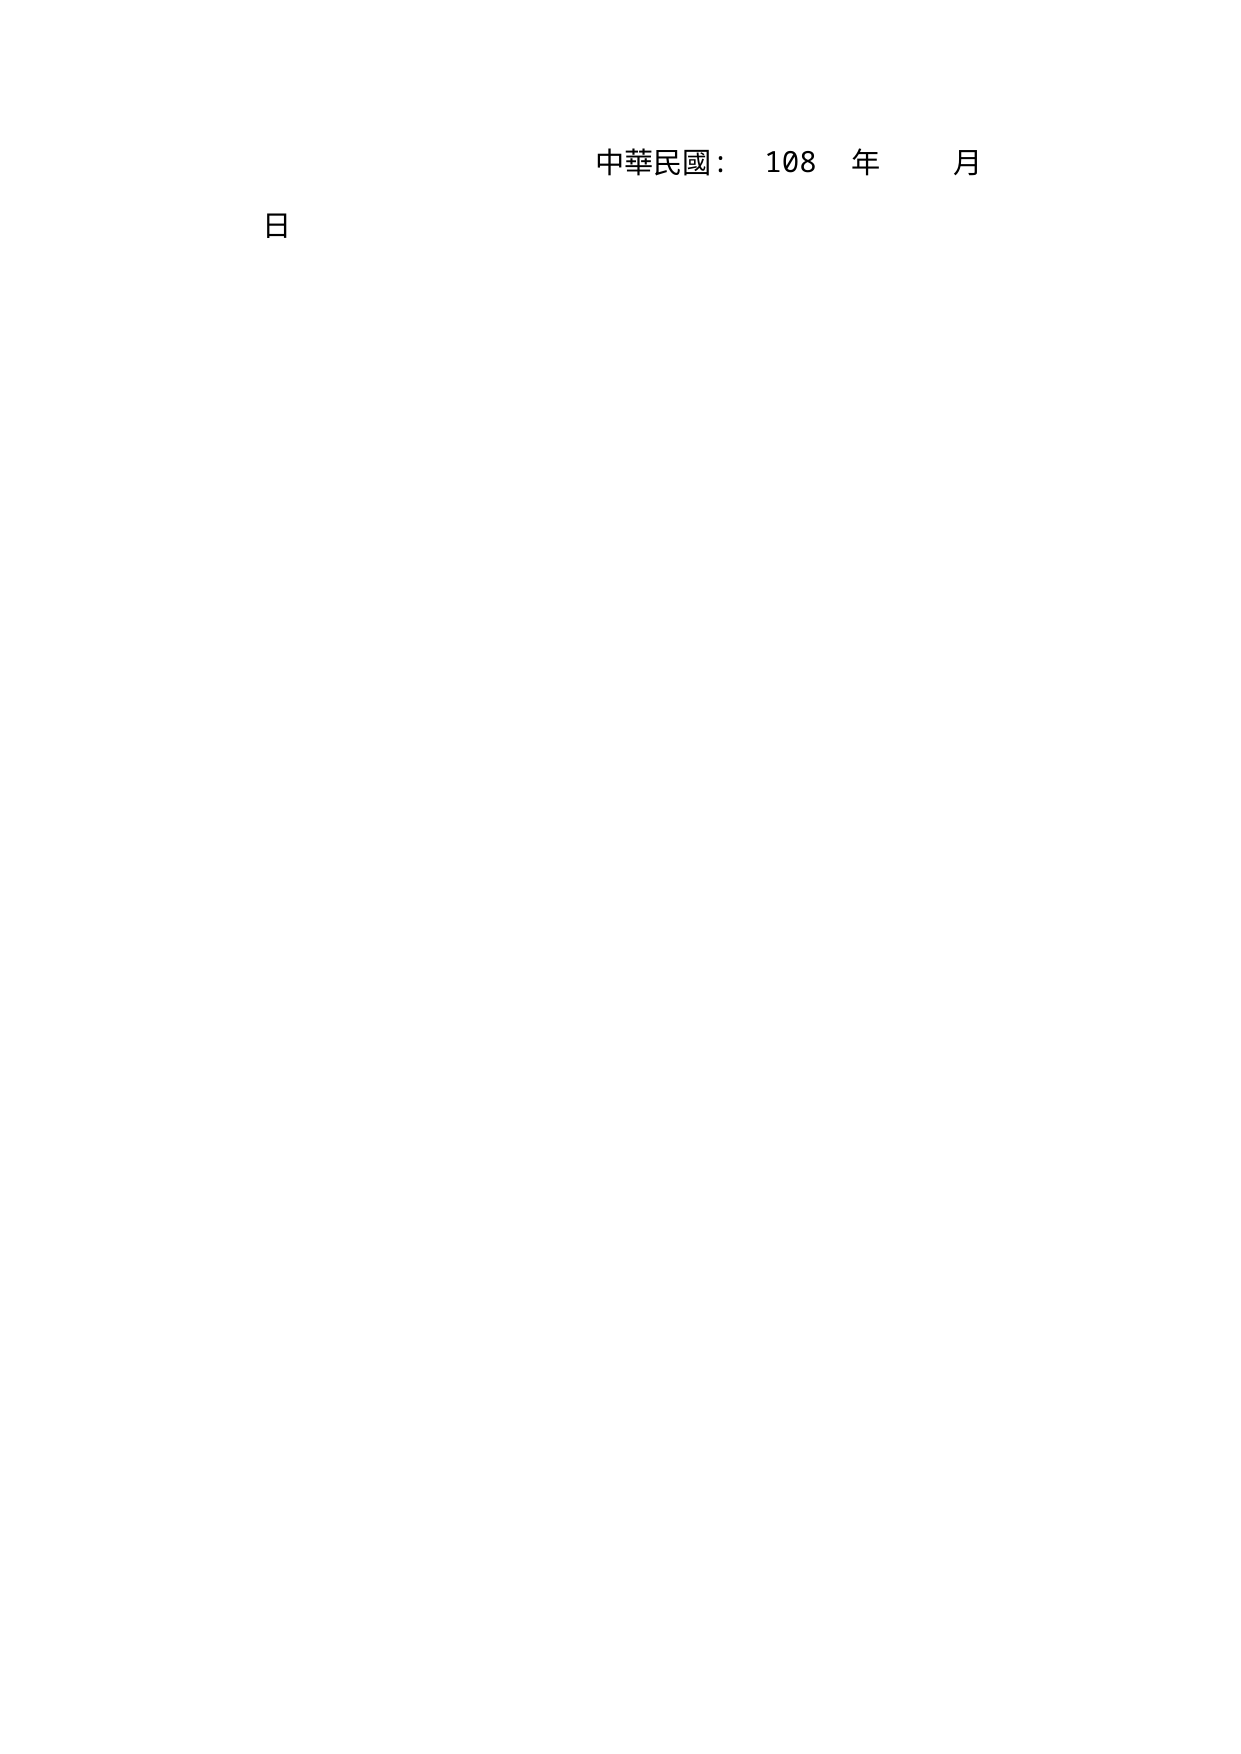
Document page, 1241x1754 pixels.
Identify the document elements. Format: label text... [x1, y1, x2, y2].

text 中華民國: 108 年 月 日 [262, 119, 1053, 244]
